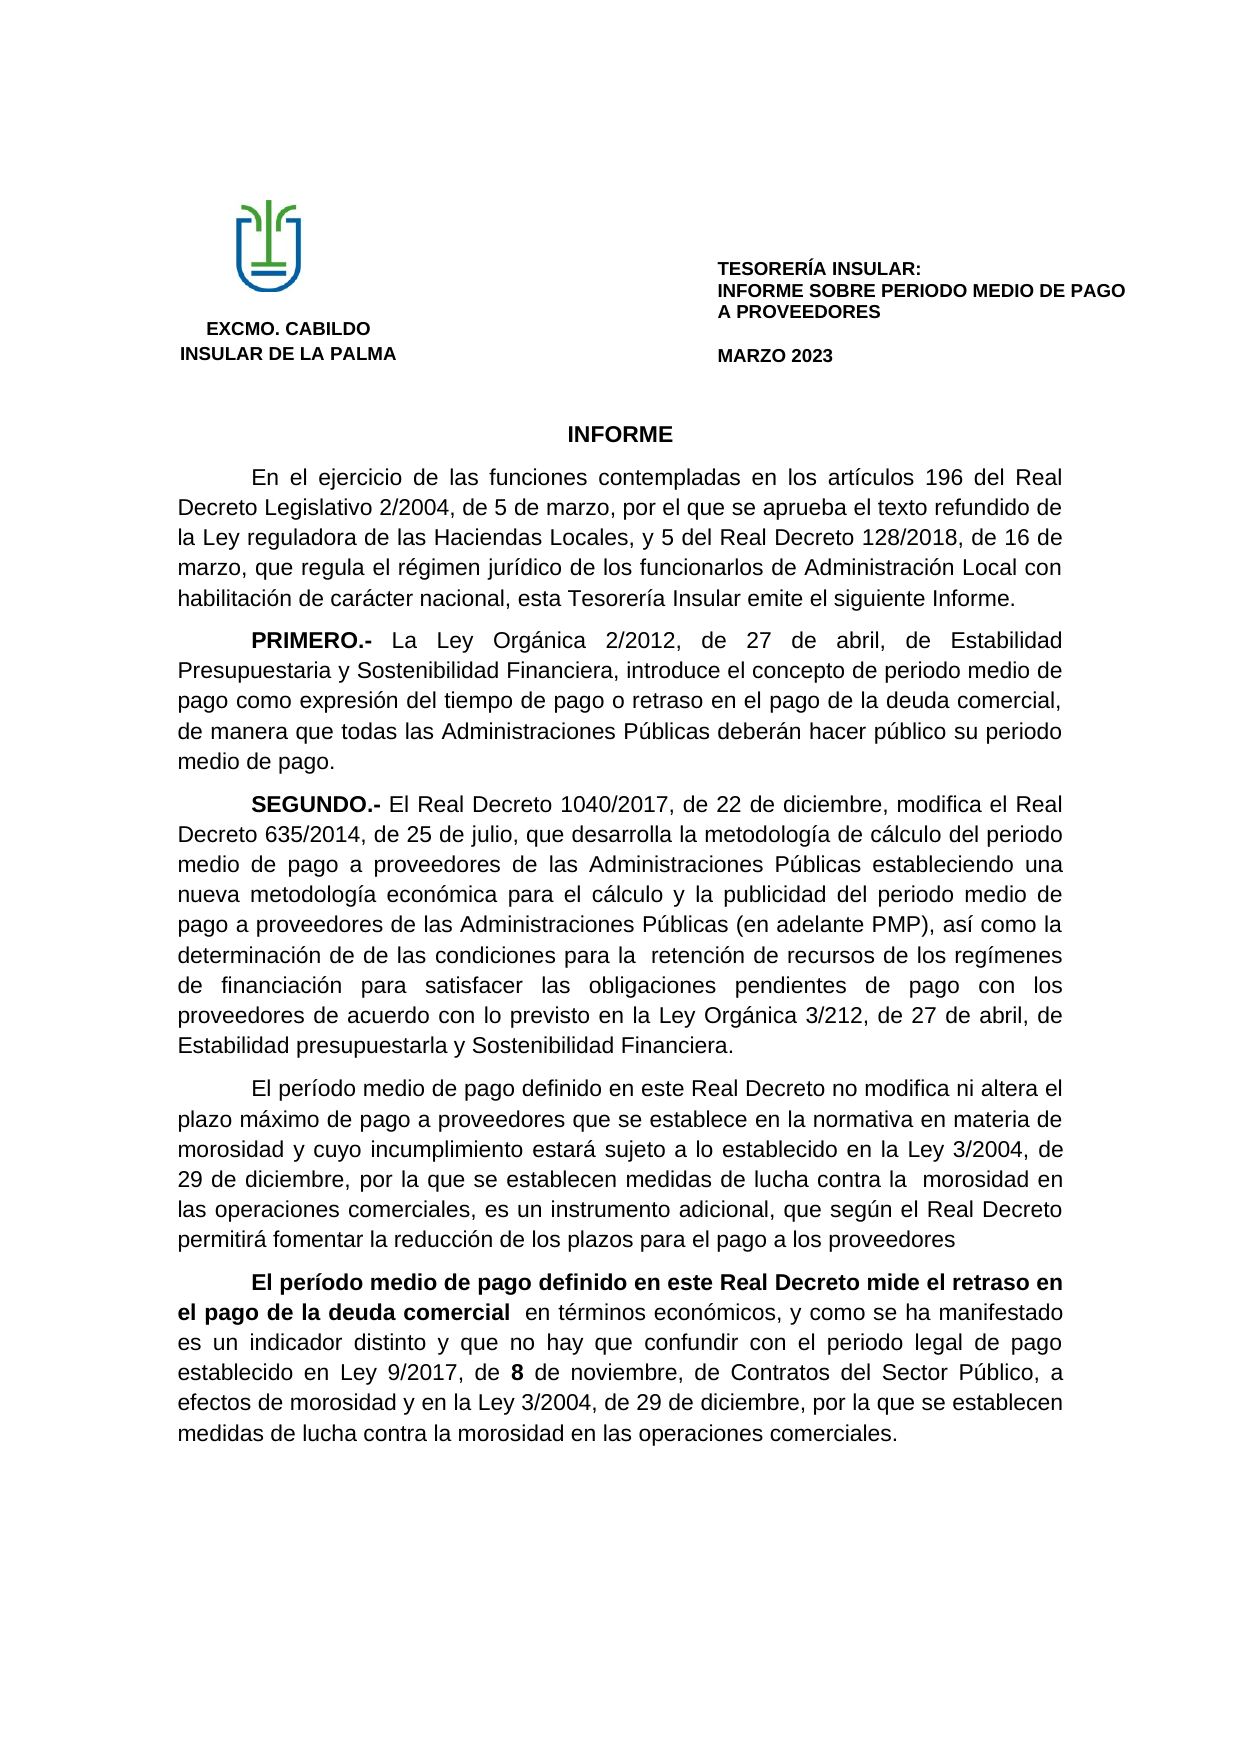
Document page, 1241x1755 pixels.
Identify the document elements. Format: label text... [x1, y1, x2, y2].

text EXCMO. CABILDO INSULAR DE LA PALMA [180, 318, 397, 364]
text El período medio de pago definido en este Real Decreto mide el retraso en el pago de la deuda comercial en términos económicos, y como se ha manifestado es un indicador distinto y que no hay que confundir con el periodo legal de pago establecido en Ley 9/2017, de 8 de noviembre, de Contratos del Sector Público, a efectos de morosidad y en la Ley 3/2004, de 29 de diciembre, por la que se establecen medidas de lucha contra la morosidad en las operaciones comerciales. [177, 1268, 1063, 1446]
text PRIMERO.- La Ley Orgánica 2/2012, de 27 de abril, de Estabilidad Presupuestaria y Sostenibilidad Financiera, introduce el concepto de periodo medio de pago como expresión del tiempo de pago o retraso en el pago de la deuda comercial, de manera que todas las Administraciones Públicas deberán hacer público su periodo medio de pago. [177, 627, 1063, 774]
text El período medio de pago definido en este Real Decreto no modifica ni altera el plazo máximo de pago a proveedores que se establece en la normativa en materia de morosidad y cuyo incumplimiento estará sujeto a lo establecido en la Ley 3/2004, de 29 de diciembre, por la que se establecen medidas de lucha contra la morosidad en las operaciones comerciales, es un instrumento adicional, que según el Real Decreto permitirá fomentar la reducción de los plazos para el pago a los proveedores [177, 1075, 1063, 1253]
text SEGUNDO.- El Real Decreto 1040/2017, de 22 de diciembre, modifica el Real Decreto 635/2014, de 25 de julio, que desarrolla la metodología de cálculo del periodo medio de pago a proveedores de las Administraciones Públicas estableciendo una nueva metodología económica para el cálculo y la publicidad del periodo medio de pago a proveedores de las Administraciones Públicas (en adelante PMP), así como la determinación de de las condiciones para la retención de recursos de los regímenes de financiación para satisfacer las obligaciones pendientes de pago con los proveedores de acuerdo con lo previsto en la Ley Orgánica 3/212, de 27 de abril, de Estabilidad presupuestarla y Sostenibilidad Financiera. [177, 791, 1063, 1059]
text INFORME SOBRE PERIODO MEDIO DE PAGO A PROVEEDORES [717, 279, 1126, 323]
text TESORERÍA INSULAR: [717, 258, 1127, 279]
text En el ejercicio de las funciones contempladas en los artículos 196 del Real Decreto Legislativo 2/2004, de 5 de marzo, por el que se aprueba el texto refundido de la Ley reguladora de las Haciendas Locales, y 5 del Real Decreto 128/2018, de 16 de marzo, que regula el régimen jurídico de los funcionarlos de Administración Local con habilitación de carácter nacional, esta Tesorería Insular emite el siguiente Informe. [177, 464, 1063, 611]
text INFORME [565, 421, 675, 447]
text MARZO 2023 [717, 345, 835, 367]
